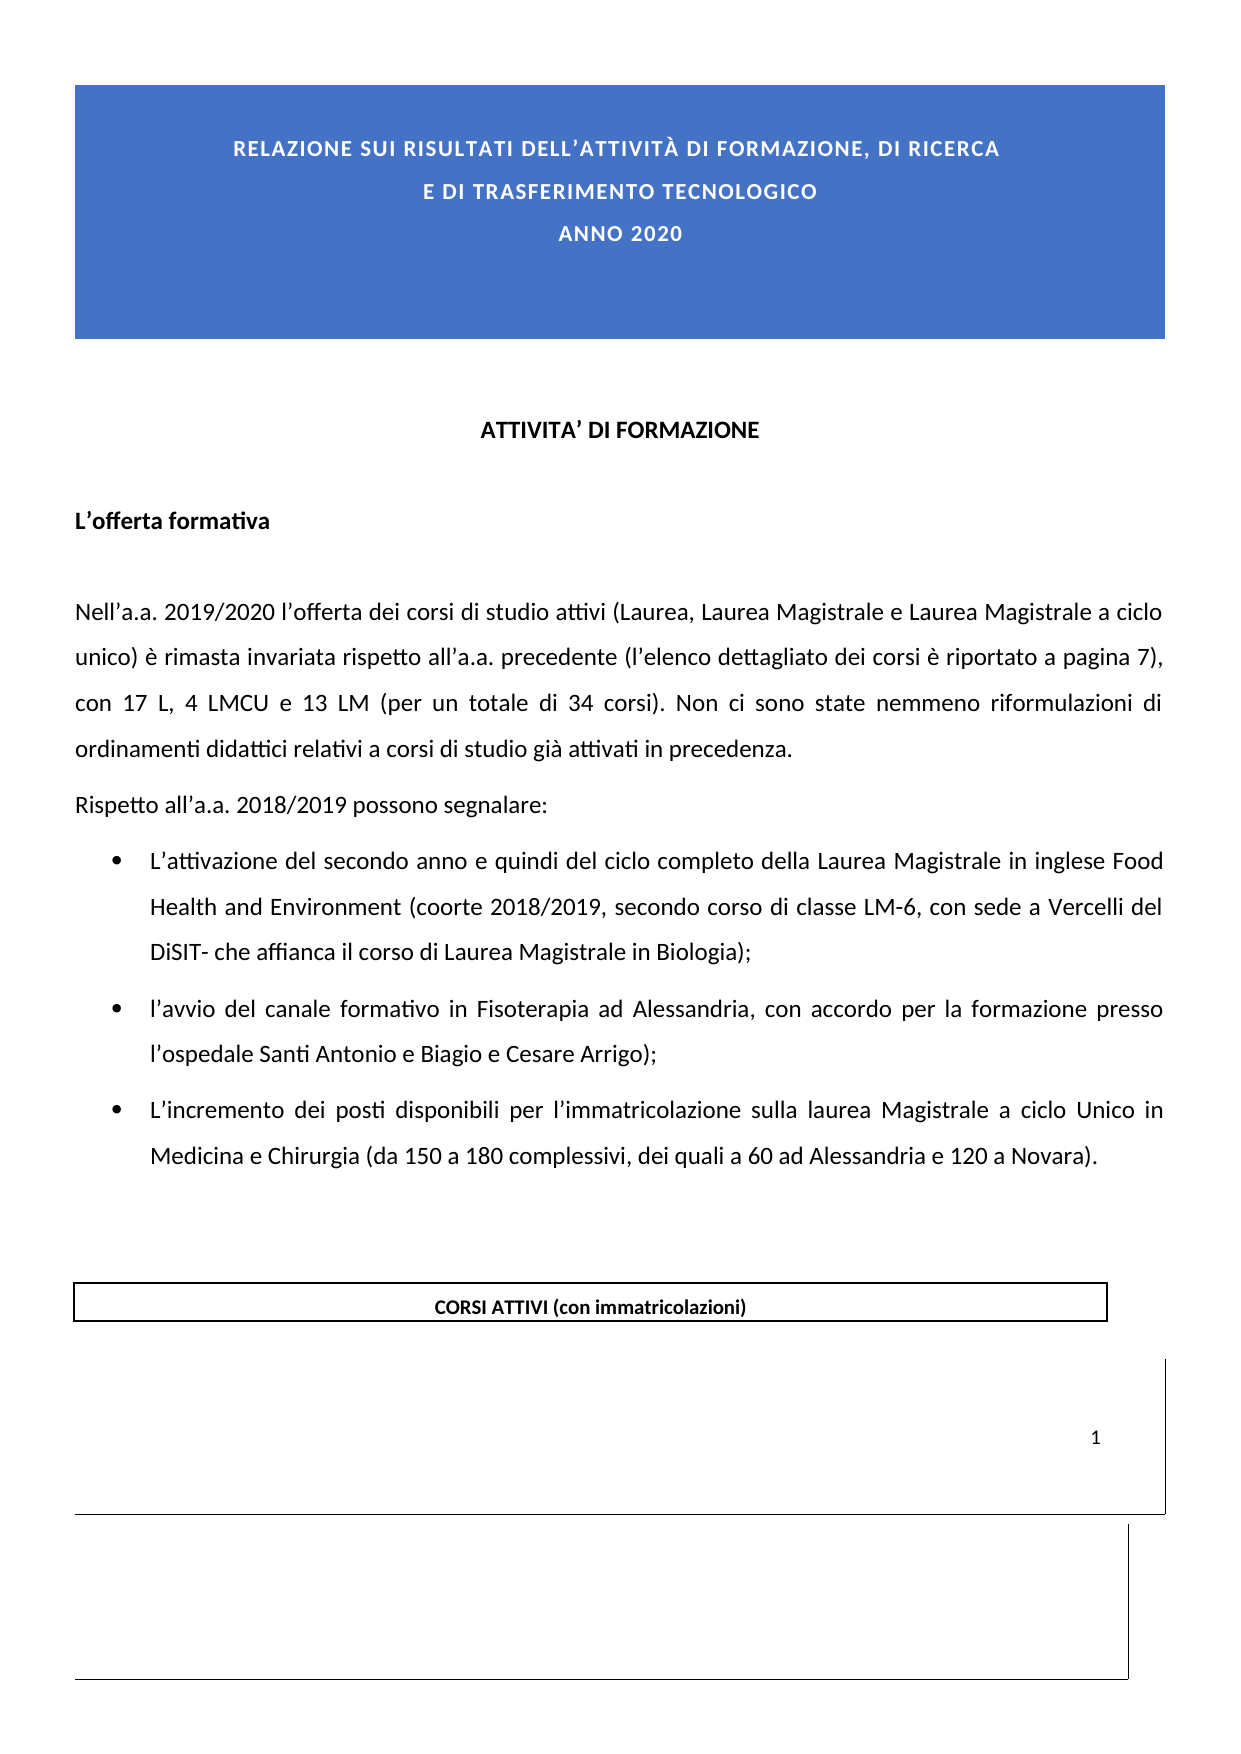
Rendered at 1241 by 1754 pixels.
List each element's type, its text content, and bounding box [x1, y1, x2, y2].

text ATTIVITA’ DI FORMAZIONE [75, 414, 1165, 444]
text Nell’a.a. 2019/2020 l’offerta dei corsi di studio attivi (Laurea, Laurea Magistrale e Laurea Magistrale a ciclo unico) è rimasta invariata rispetto all’a.a. precedente (l’elenco dettagliato dei corsi è riportato a pagina 7), con 17 L, 4 LMCU e 13 LM (per un totale di 34 corsi). Non ci sono state nemmeno riformulazioni di ordinamenti didattici relativi a corsi di studio già attivati in precedenza. [75, 596, 1165, 763]
subtitle e di trasferimento tecnologico [81, 171, 1159, 205]
table_header CORSI ATTIVI (con immatricolazioni) [75, 1284, 1106, 1320]
subtitle anno 2020 [81, 213, 1159, 247]
subtitle Relazione sui risultati dell’attività di formazione, di ricerca [81, 128, 1159, 162]
text Rispetto all’a.a. 2018/2019 possono segnalare: [75, 789, 1165, 819]
list L’attivazione del secondo anno e quindi del ciclo completo della Laurea Magistrale in inglese Food Health and Environment (coorte 2018/2019, secondo corso di classe LM-6, con sede a Vercelli del DiSIT- che affianca il corso di Laurea Magistrale in Biologia); [112, 845, 1165, 967]
text L’offerta formativa [75, 505, 1165, 535]
list l’avvio del canale formativo in Fisoterapia ad Alessandria, con accordo per la formazione presso l’ospedale Santi Antonio e Biagio e Cesare Arrigo); [112, 993, 1165, 1069]
list L’incremento dei posti disponibili per l’immatricolazione sulla laurea Magistrale a ciclo Unico in Medicina e Chirurgia (da 150 a 180 complessivi, dei quali a 60 ad Alessandria e 120 a Novara). [112, 1094, 1165, 1171]
